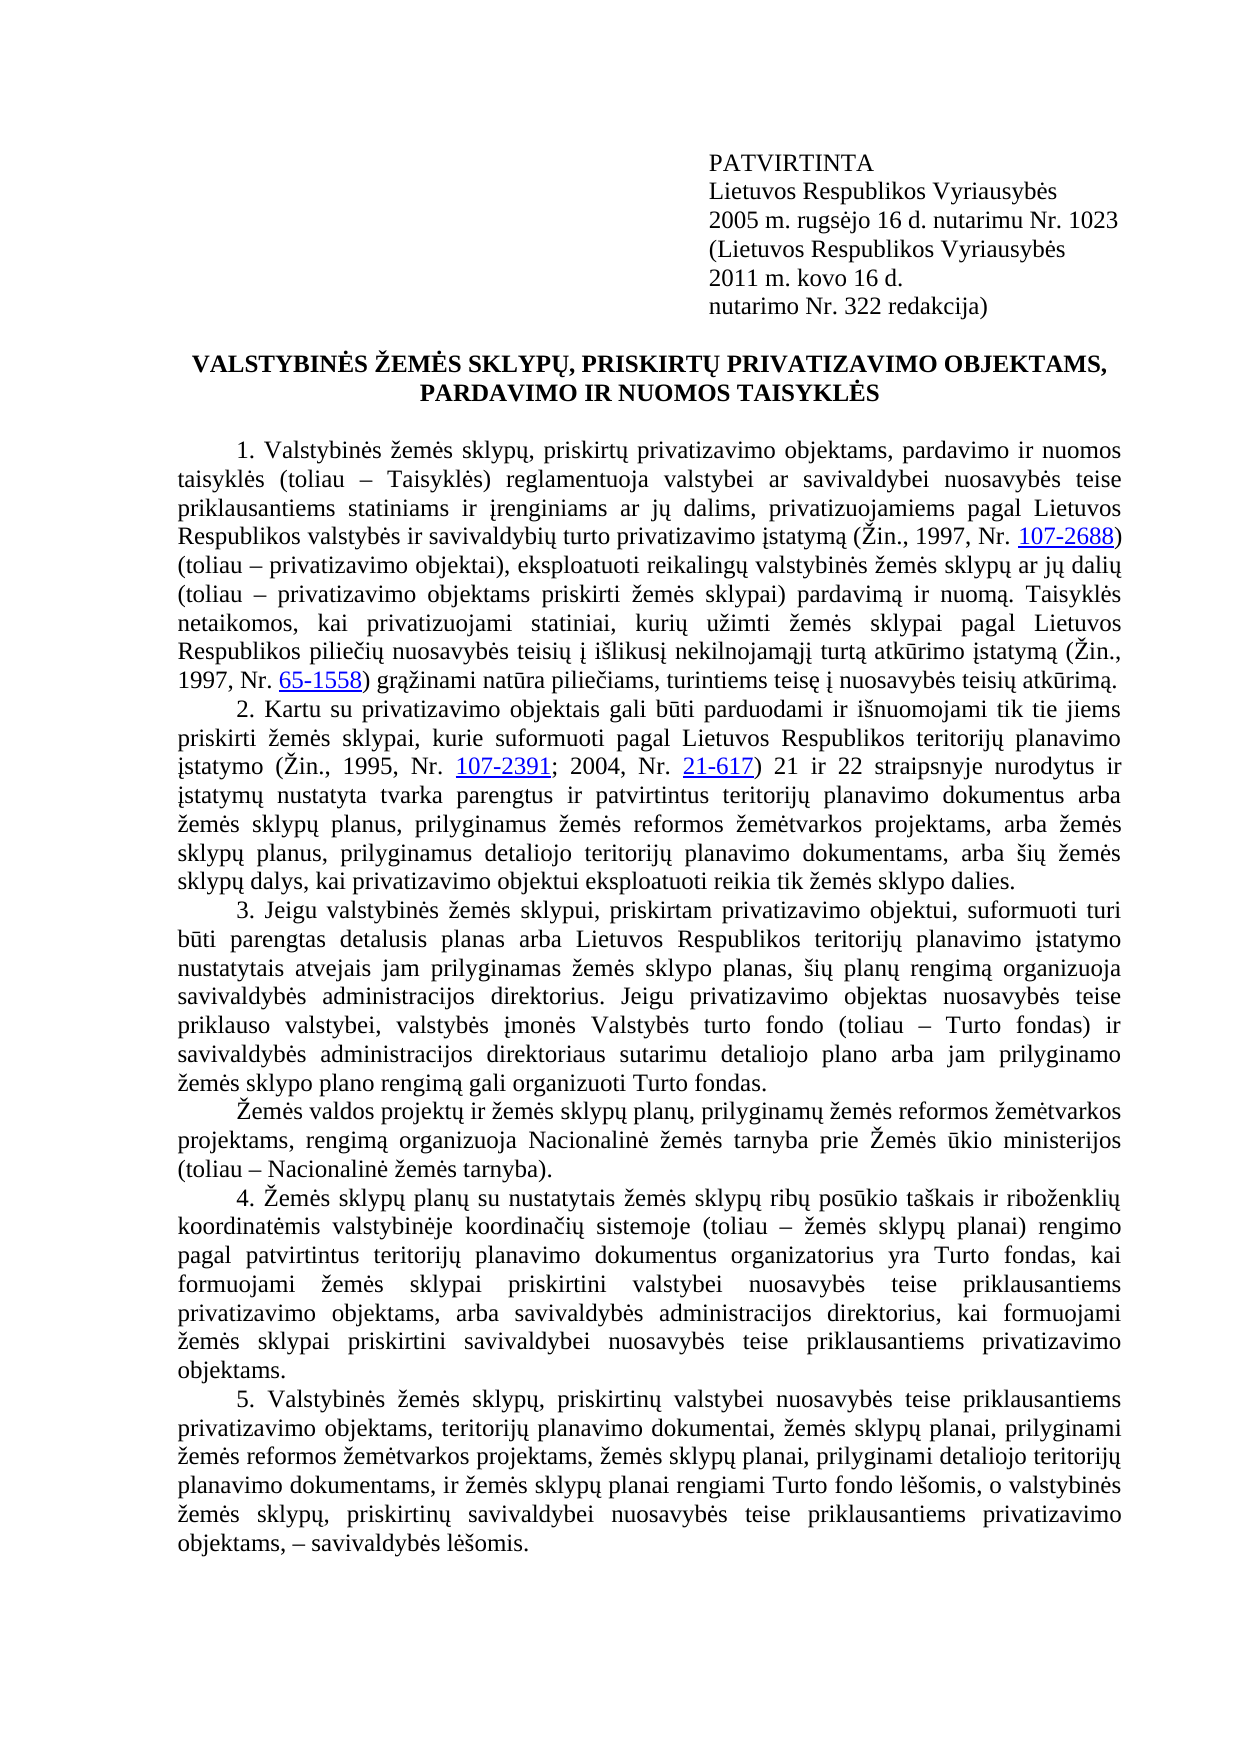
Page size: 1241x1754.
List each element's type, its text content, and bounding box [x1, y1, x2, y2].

text Patvirtinta [177, 148, 1122, 176]
text 1. Valstybinės žemės sklypų, priskirtų privatizavimo objektams, pardavimo ir nuomos taisyklės (toliau – Taisyklės) reglamentuoja valstybei ar savivaldybei nuosavybės teise priklausantiems statiniams ir įrenginiams ar jų dalims, privatizuojamiems pagal Lietuvos Respublikos valstybės ir savivaldybių turto privatizavimo įstatymą (Žin., 1997, Nr. 107-2688) (toliau – privatizavimo objektai), eksploatuoti reikalingų valstybinės žemės sklypų ar jų dalių (toliau – privatizavimo objektams priskirti žemės sklypai) pardavimą ir nuomą. Taisyklės netaikomos, kai privatizuojami statiniai, kurių užimti žemės sklypai pagal Lietuvos Respublikos piliečių nuosavybės teisių į išlikusį nekilnojamąjį turtą atkūrimo įstatymą (Žin., 1997, Nr. 65-1558) grąžinami natūra piliečiams, turintiems teisę į nuosavybės teisių atkūrimą. [177, 435, 1122, 694]
text (Lietuvos Respublikos Vyriausybės [177, 234, 1122, 263]
text 2005 m. rugsėjo 16 d. nutarimu Nr. 1023 [177, 205, 1122, 234]
text 2. Kartu su privatizavimo objektais gali būti parduodami ir išnuomojami tik tie jiems priskirti žemės sklypai, kurie suformuoti pagal Lietuvos Respublikos teritorijų planavimo įstatymo (Žin., 1995, Nr. 107-2391; 2004, Nr. 21-617) 21 ir 22 straipsnyje nurodytus ir įstatymų nustatyta tvarka parengtus ir patvirtintus teritorijų planavimo dokumentus arba žemės sklypų planus, prilyginamus žemės reformos žemėtvarkos projektams, arba žemės sklypų planus, prilyginamus detaliojo teritorijų planavimo dokumentams, arba šių žemės sklypų dalys, kai privatizavimo objektui eksploatuoti reikia tik žemės sklypo dalies. [177, 694, 1122, 895]
text 5. Valstybinės žemės sklypų, priskirtinų valstybei nuosavybės teise priklausantiems privatizavimo objektams, teritorijų planavimo dokumentai, žemės sklypų planai, prilyginami žemės reformos žemėtvarkos projektams, žemės sklypų planai, prilyginami detaliojo teritorijų planavimo dokumentams, ir žemės sklypų planai rengiami Turto fondo lėšomis, o valstybinės žemės sklypų, priskirtinų savivaldybei nuosavybės teise priklausantiems privatizavimo objektams, – savivaldybės lėšomis. [177, 1384, 1122, 1556]
text Lietuvos Respublikos Vyriausybės [177, 176, 1122, 205]
text 3. Jeigu valstybinės žemės sklypui, priskirtam privatizavimo objektui, suformuoti turi būti parengtas detalusis planas arba Lietuvos Respublikos teritorijų planavimo įstatymo nustatytais atvejais jam prilyginamas žemės sklypo planas, šių planų rengimą organizuoja savivaldybės administracijos direktorius. Jeigu privatizavimo objektas nuosavybės teise priklauso valstybei, valstybės įmonės Valstybės turto fondo (toliau – Turto fondas) ir savivaldybės administracijos direktoriaus sutarimu detaliojo plano arba jam prilyginamo žemės sklypo plano rengimą gali organizuoti Turto fondas. [177, 895, 1122, 1096]
text valstybinės žemės sklypų, priskirtų privatizavimo objektams, pardavimo ir nuomos taisyklės [177, 349, 1122, 406]
text nutarimo Nr. 322 redakcija) [177, 291, 1122, 320]
text 4. Žemės sklypų planų su nustatytais žemės sklypų ribų posūkio taškais ir riboženklių koordinatėmis valstybinėje koordinačių sistemoje (toliau – žemės sklypų planai) rengimo pagal patvirtintus teritorijų planavimo dokumentus organizatorius yra Turto fondas, kai formuojami žemės sklypai priskirtini valstybei nuosavybės teise priklausantiems privatizavimo objektams, arba savivaldybės administracijos direktorius, kai formuojami žemės sklypai priskirtini savivaldybei nuosavybės teise priklausantiems privatizavimo objektams. [177, 1183, 1122, 1384]
text 2011 m. kovo 16 d. [177, 263, 1122, 291]
text Žemės valdos projektų ir žemės sklypų planų, prilyginamų žemės reformos žemėtvarkos projektams, rengimą organizuoja Nacionalinė žemės tarnyba prie Žemės ūkio ministerijos (toliau – Nacionalinė žemės tarnyba). [177, 1096, 1122, 1183]
